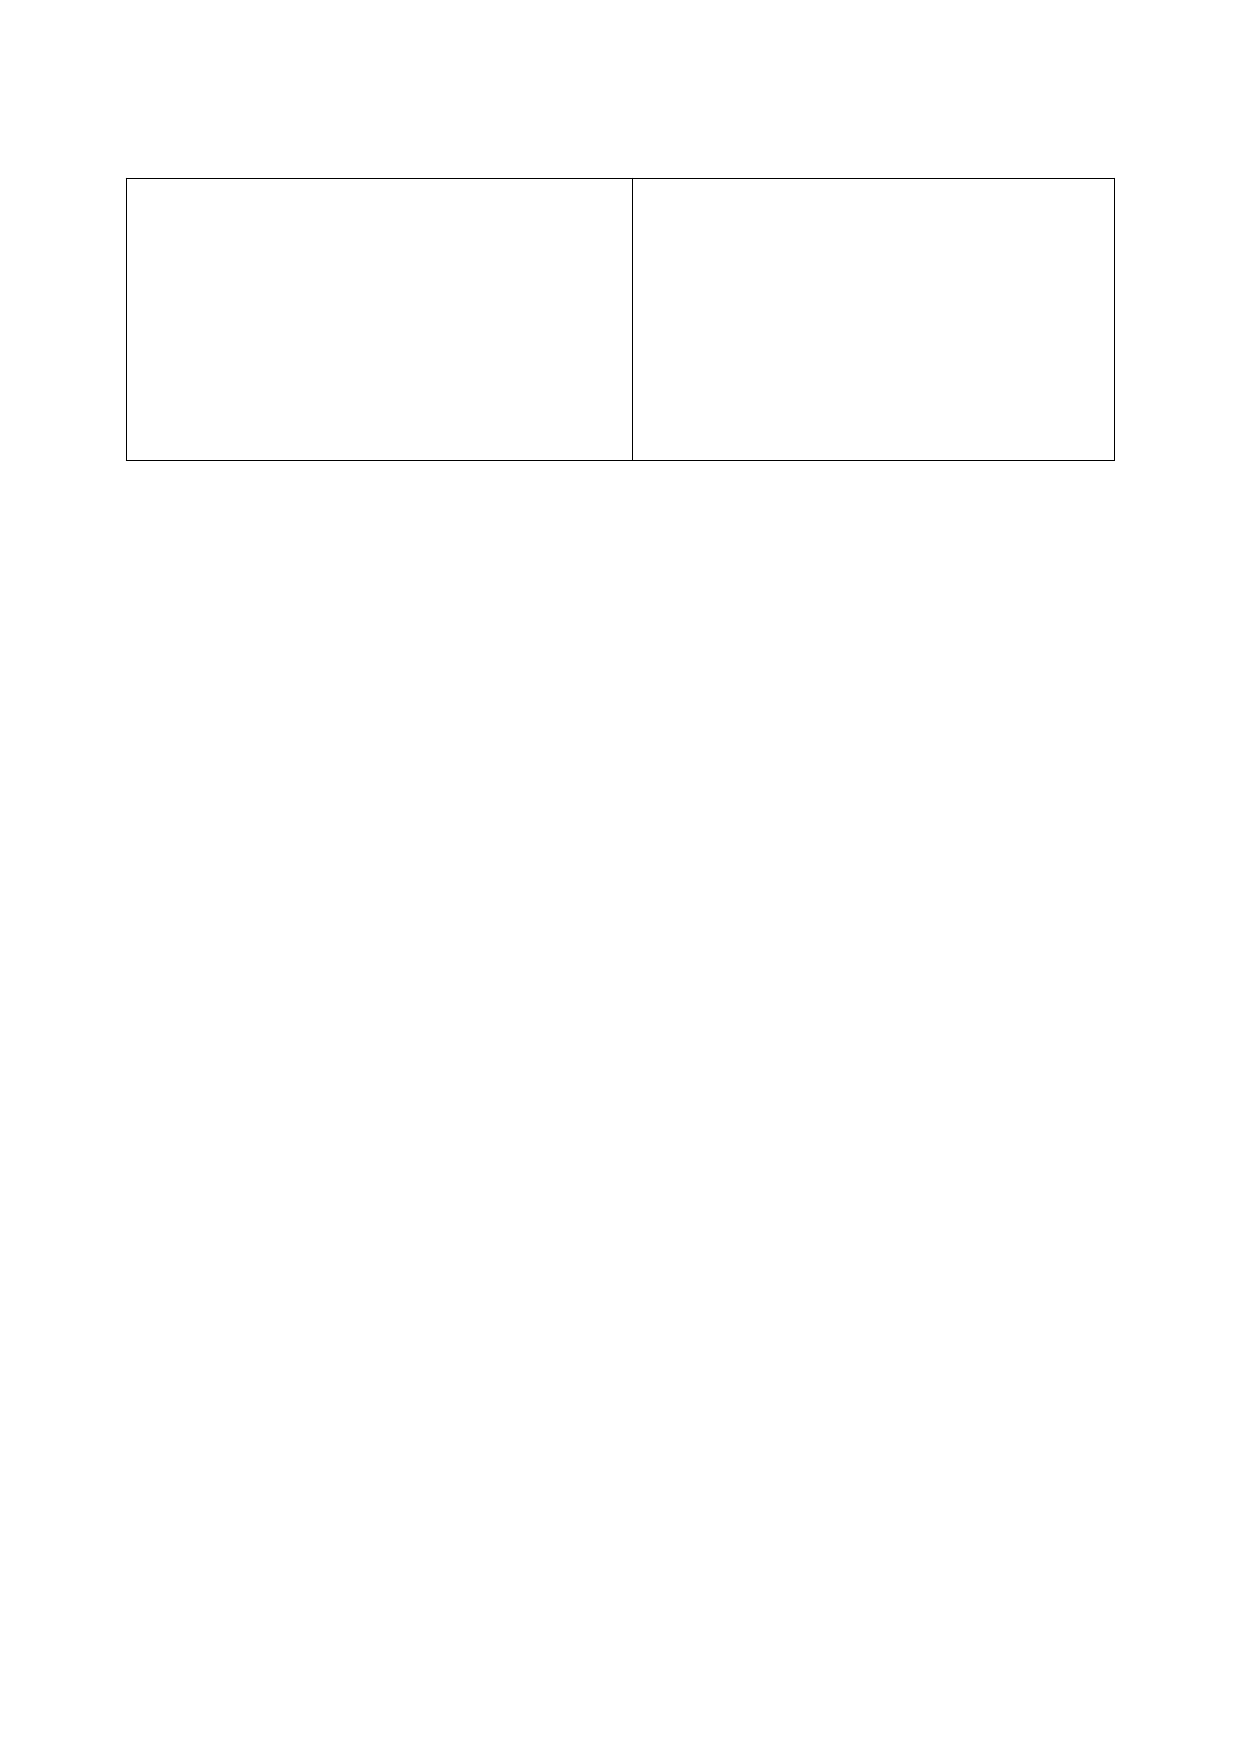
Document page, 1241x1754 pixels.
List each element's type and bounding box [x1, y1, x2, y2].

table_cell [127, 179, 632, 459]
table_cell [633, 179, 1114, 459]
